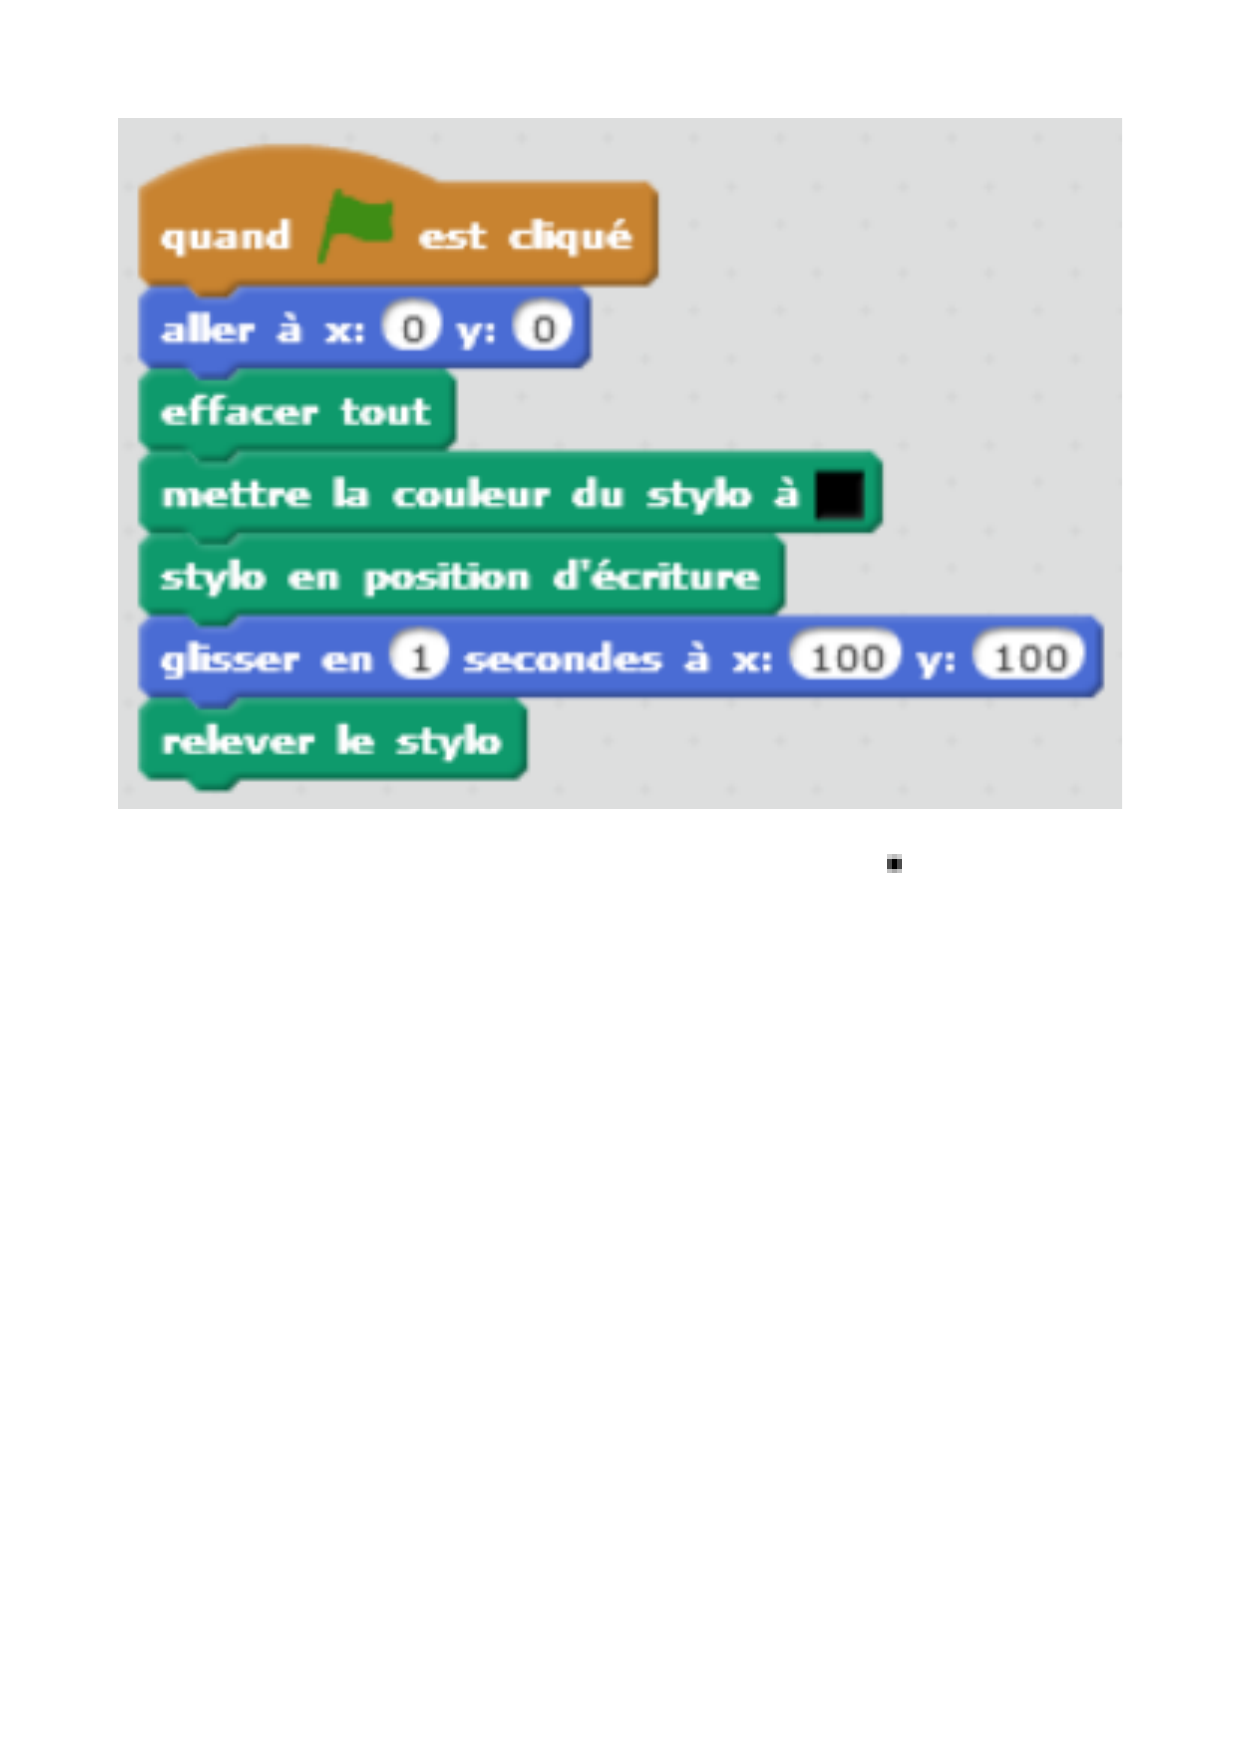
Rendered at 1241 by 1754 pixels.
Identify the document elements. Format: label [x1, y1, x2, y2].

picture [118, 820, 1123, 1512]
picture [118, 118, 1123, 809]
